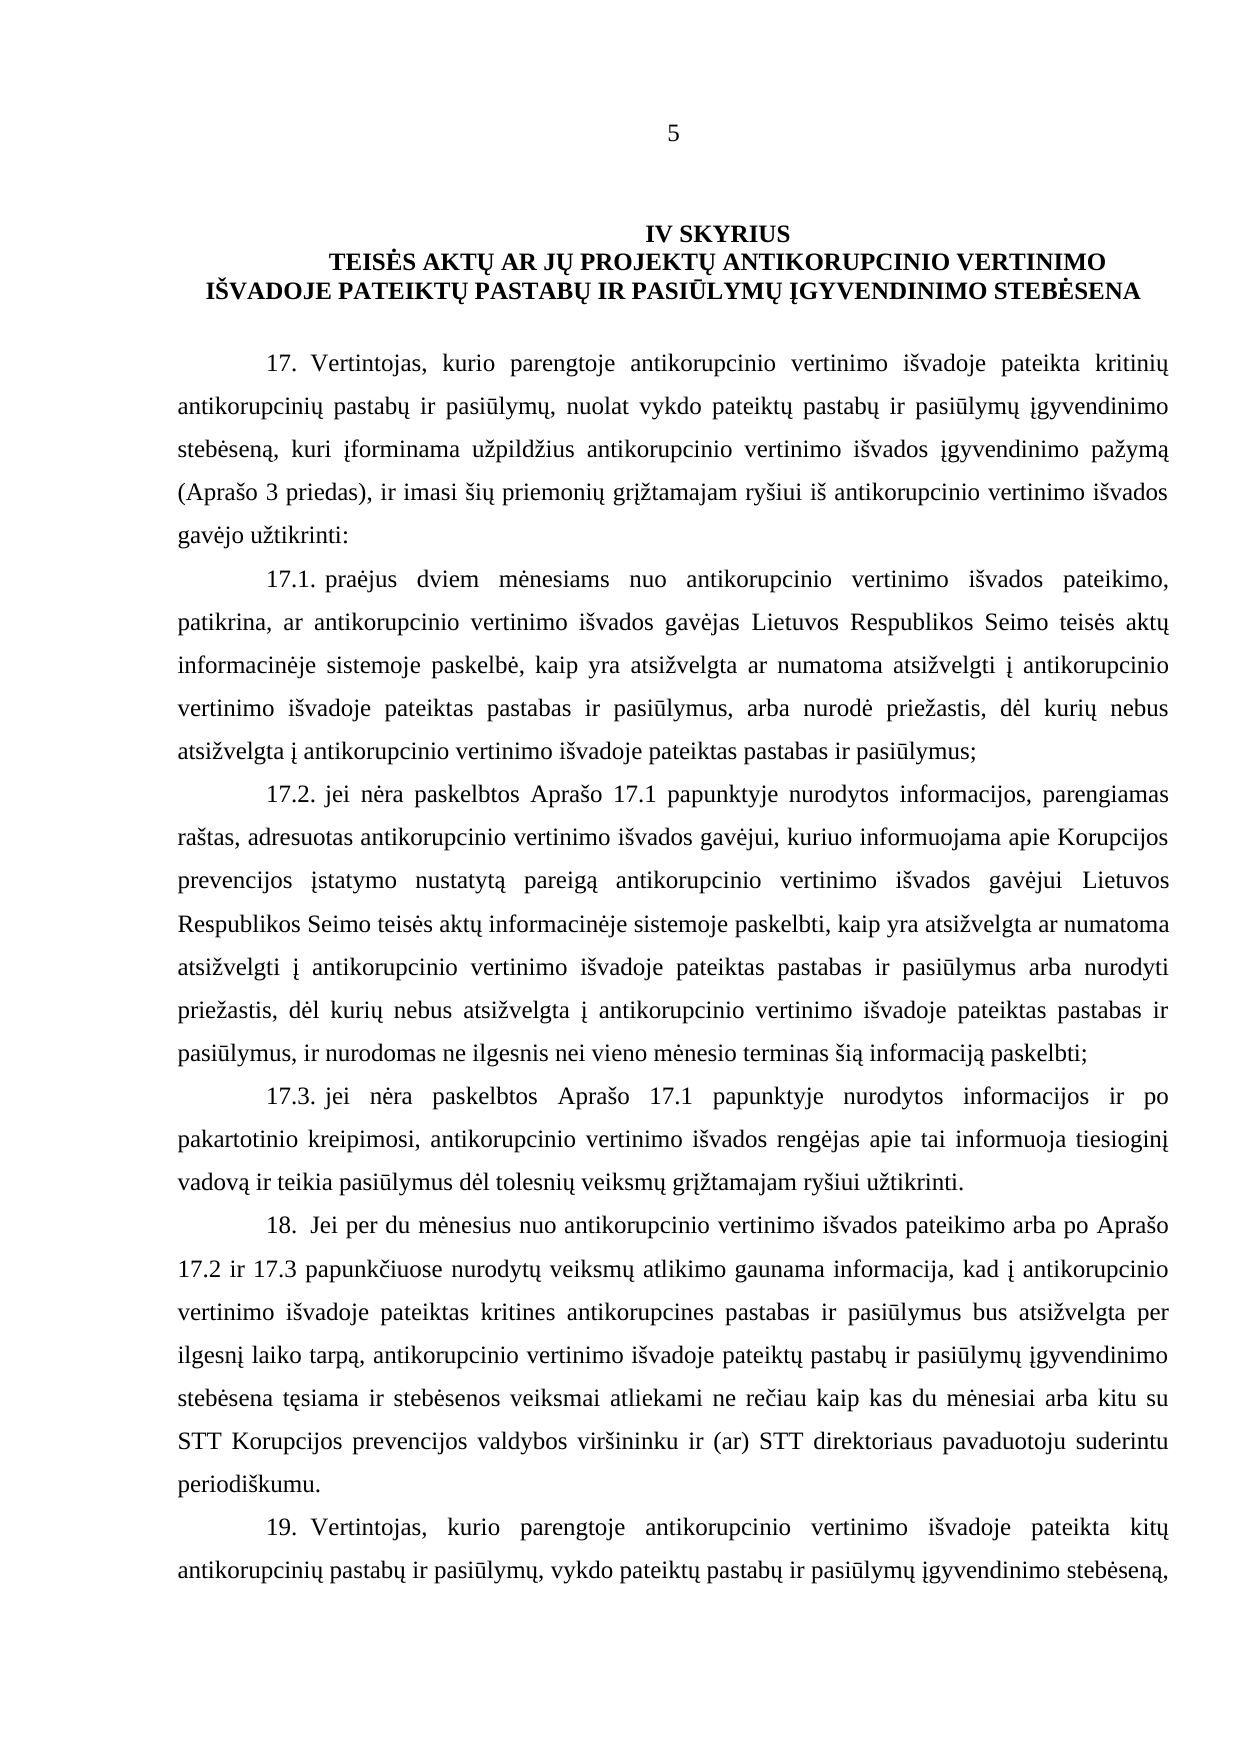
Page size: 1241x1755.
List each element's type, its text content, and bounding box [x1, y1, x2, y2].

text TEISĖS AKTŲ AR JŲ PROJEKTŲ ANTIKORUPCINIO VERTINIMO IŠVADOJE PATEIKTŲ PASTABŲ ir pasiūlymų ĮGYVENDINIMO STEBĖSENA [177, 247, 1169, 305]
text 17. Vertintojas, kurio parengtoje antikorupcinio vertinimo išvadoje pateikta kritinių antikorupcinių pastabų ir pasiūlymų, nuolat vykdo pateiktų pastabų ir pasiūlymų įgyvendinimo stebėseną, kuri įforminama užpildžius antikorupcinio vertinimo išvados įgyvendinimo pažymą (Aprašo 3 priedas), ir imasi šių priemonių grįžtamajam ryšiui iš antikorupcinio vertinimo išvados gavėjo užtikrinti: [177, 348, 1169, 549]
text IV SKYRIUS [177, 219, 1169, 247]
text 17.3. jei nėra paskelbtos Aprašo 17.1 papunktyje nurodytos informacijos ir po pakartotinio kreipimosi, antikorupcinio vertinimo išvados rengėjas apie tai informuoja tiesioginį vadovą ir teikia pasiūlymus dėl tolesnių veiksmų grįžtamajam ryšiui užtikrinti. [177, 1081, 1169, 1196]
text 19. Vertintojas, kurio parengtoje antikorupcinio vertinimo išvadoje pateikta kitų antikorupcinių pastabų ir pasiūlymų, vykdo pateiktų pastabų ir pasiūlymų įgyvendinimo stebėseną, [177, 1512, 1169, 1584]
text 17.1. praėjus dviem mėnesiams nuo antikorupcinio vertinimo išvados pateikimo, patikrina, ar antikorupcinio vertinimo išvados gavėjas Lietuvos Respublikos Seimo teisės aktų informacinėje sistemoje paskelbė, kaip yra atsižvelgta ar numatoma atsižvelgti į antikorupcinio vertinimo išvadoje pateiktas pastabas ir pasiūlymus, arba nurodė priežastis, dėl kurių nebus atsižvelgta į antikorupcinio vertinimo išvadoje pateiktas pastabas ir pasiūlymus; [177, 564, 1169, 765]
text 17.2. jei nėra paskelbtos Aprašo 17.1 papunktyje nurodytos informacijos, parengiamas raštas, adresuotas antikorupcinio vertinimo išvados gavėjui, kuriuo informuojama apie Korupcijos prevencijos įstatymo nustatytą pareigą antikorupcinio vertinimo išvados gavėjui Lietuvos Respublikos Seimo teisės aktų informacinėje sistemoje paskelbti, kaip yra atsižvelgta ar numatoma atsižvelgti į antikorupcinio vertinimo išvadoje pateiktas pastabas ir pasiūlymus arba nurodyti priežastis, dėl kurių nebus atsižvelgta į antikorupcinio vertinimo išvadoje pateiktas pastabas ir pasiūlymus, ir nurodomas ne ilgesnis nei vieno mėnesio terminas šią informaciją paskelbti; [177, 779, 1169, 1067]
text 18. Jei per du mėnesius nuo antikorupcinio vertinimo išvados pateikimo arba po Aprašo 17.2 ir 17.3 papunkčiuose nurodytų veiksmų atlikimo gaunama informacija, kad į antikorupcinio vertinimo išvadoje pateiktas kritines antikorupcines pastabas ir pasiūlymus bus atsižvelgta per ilgesnį laiko tarpą, antikorupcinio vertinimo išvadoje pateiktų pastabų ir pasiūlymų įgyvendinimo stebėsena tęsiama ir stebėsenos veiksmai atliekami ne rečiau kaip kas du mėnesiai arba kitu su STT Korupcijos prevencijos valdybos viršininku ir (ar) STT direktoriaus pavaduotoju suderintu periodiškumu. [177, 1211, 1169, 1498]
